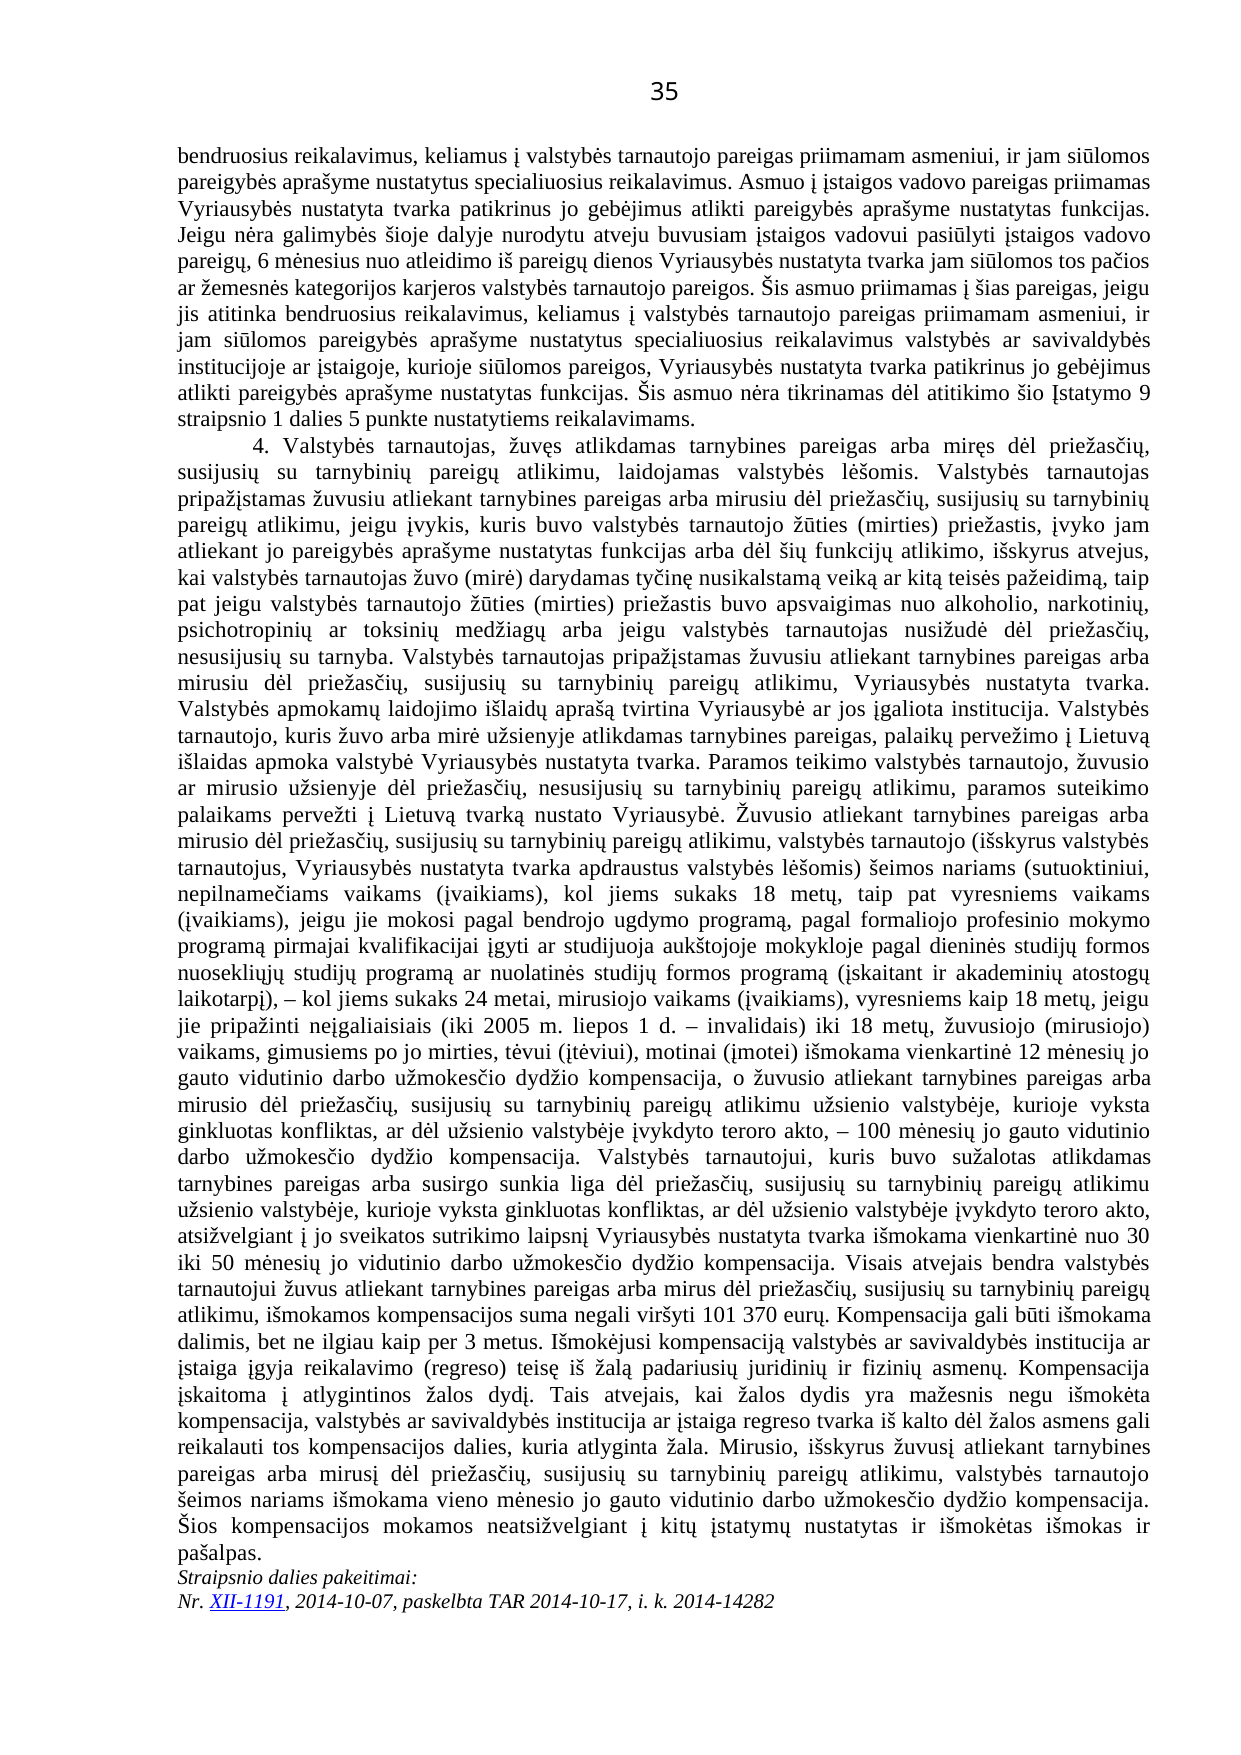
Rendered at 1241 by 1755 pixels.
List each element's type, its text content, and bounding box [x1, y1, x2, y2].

text Nr. XII-1191, 2014-10-07, paskelbta TAR 2014-10-17, i. k. 2014-14282 [177, 1589, 1152, 1613]
text 4. Valstybės tarnautojas, žuvęs atlikdamas tarnybines pareigas arba miręs dėl priežasčių, susijusių su tarnybinių pareigų atlikimu, laidojamas valstybės lėšomis. Valstybės tarnautojas pripažįstamas žuvusiu atliekant tarnybines pareigas arba mirusiu dėl priežasčių, susijusių su tarnybinių pareigų atlikimu, jeigu įvykis, kuris buvo valstybės tarnautojo žūties (mirties) priežastis, įvyko jam atliekant jo pareigybės aprašyme nustatytas funkcijas arba dėl šių funkcijų atlikimo, išskyrus atvejus, kai valstybės tarnautojas žuvo (mirė) darydamas tyčinę nusikalstamą veiką ar kitą teisės pažeidimą, taip pat jeigu valstybės tarnautojo žūties (mirties) priežastis buvo apsvaigimas nuo alkoholio, narkotinių, psichotropinių ar toksinių medžiagų arba jeigu valstybės tarnautojas nusižudė dėl priežasčių, nesusijusių su tarnyba. Valstybės tarnautojas pripažįstamas žuvusiu atliekant tarnybines pareigas arba mirusiu dėl priežasčių, susijusių su tarnybinių pareigų atlikimu, Vyriausybės nustatyta tvarka. Valstybės apmokamų laidojimo išlaidų aprašą tvirtina Vyriausybė ar jos įgaliota institucija. Valstybės tarnautojo, kuris žuvo arba mirė užsienyje atlikdamas tarnybines pareigas, palaikų pervežimo į Lietuvą išlaidas apmoka valstybė Vyriausybės nustatyta tvarka. Paramos teikimo valstybės tarnautojo, žuvusio ar mirusio užsienyje dėl priežasčių, nesusijusių su tarnybinių pareigų atlikimu, paramos suteikimo palaikams pervežti į Lietuvą tvarką nustato Vyriausybė. Žuvusio atliekant tarnybines pareigas arba mirusio dėl priežasčių, susijusių su tarnybinių pareigų atlikimu, valstybės tarnautojo (išskyrus valstybės tarnautojus, Vyriausybės nustatyta tvarka apdraustus valstybės lėšomis) šeimos nariams (sutuoktiniui, nepilnamečiams vaikams (įvaikiams), kol jiems sukaks 18 metų, taip pat vyresniems vaikams (įvaikiams), jeigu jie mokosi pagal bendrojo ugdymo programą, pagal formaliojo profesinio mokymo programą pirmajai kvalifikacijai įgyti ar studijuoja aukštojoje mokykloje pagal dieninės studijų formos nuosekliųjų studijų programą ar nuolatinės studijų formos programą (įskaitant ir akademinių atostogų laikotarpį), – kol jiems sukaks 24 metai, mirusiojo vaikams (įvaikiams), vyresniems kaip 18 metų, jeigu jie pripažinti neįgaliaisiais (iki 2005 m. liepos 1 d. – invalidais) iki 18 metų, žuvusiojo (mirusiojo) vaikams, gimusiems po jo mirties, tėvui (įtėviui), motinai (įmotei) išmokama vienkartinė 12 mėnesių jo gauto vidutinio darbo užmokesčio dydžio kompensacija, o žuvusio atliekant tarnybines pareigas arba mirusio dėl priežasčių, susijusių su tarnybinių pareigų atlikimu užsienio valstybėje, kurioje vyksta ginkluotas konfliktas, ar dėl užsienio valstybėje įvykdyto teroro akto, – 100 mėnesių jo gauto vidutinio darbo užmokesčio dydžio kompensacija. Valstybės tarnautojui, kuris buvo sužalotas atlikdamas tarnybines pareigas arba susirgo sunkia liga dėl priežasčių, susijusių su tarnybinių pareigų atlikimu užsienio valstybėje, kurioje vyksta ginkluotas konfliktas, ar dėl užsienio valstybėje įvykdyto teroro akto, atsižvelgiant į jo sveikatos sutrikimo laipsnį Vyriausybės nustatyta tvarka išmokama vienkartinė nuo 30 iki 50 mėnesių jo vidutinio darbo užmokesčio dydžio kompensacija. Visais atvejais bendra valstybės tarnautojui žuvus atliekant tarnybines pareigas arba mirus dėl priežasčių, susijusių su tarnybinių pareigų atlikimu, išmokamos kompensacijos suma negali viršyti 101 370 eurų. Kompensacija gali būti išmokama dalimis, bet ne ilgiau kaip per 3 metus. Išmokėjusi kompensaciją valstybės ar savivaldybės institucija ar įstaiga įgyja reikalavimo (regreso) teisę iš žalą padariusių juridinių ir fizinių asmenų. Kompensacija įskaitoma į atlygintinos žalos dydį. Tais atvejais, kai žalos dydis yra mažesnis negu išmokėta kompensacija, valstybės ar savivaldybės institucija ar įstaiga regreso tvarka iš kalto dėl žalos asmens gali reikalauti tos kompensacijos dalies, kuria atlyginta žala. Mirusio, išskyrus žuvusį atliekant tarnybines pareigas arba mirusį dėl priežasčių, susijusių su tarnybinių pareigų atlikimu, valstybės tarnautojo šeimos nariams išmokama vieno mėnesio jo gauto vidutinio darbo užmokesčio dydžio kompensacija. Šios kompensacijos mokamos neatsižvelgiant į kitų įstatymų nustatytas ir išmokėtas išmokas ir pašalpas. [177, 432, 1152, 1565]
text bendruosius reikalavimus, keliamus į valstybės tarnautojo pareigas priimamam asmeniui, ir jam siūlomos pareigybės aprašyme nustatytus specialiuosius reikalavimus. Asmuo į įstaigos vadovo pareigas priimamas Vyriausybės nustatyta tvarka patikrinus jo gebėjimus atlikti pareigybės aprašyme nustatytas funkcijas. Jeigu nėra galimybės šioje dalyje nurodytu atveju buvusiam įstaigos vadovui pasiūlyti įstaigos vadovo pareigų, 6 mėnesius nuo atleidimo iš pareigų dienos Vyriausybės nustatyta tvarka jam siūlomos tos pačios ar žemesnės kategorijos karjeros valstybės tarnautojo pareigos. Šis asmuo priimamas į šias pareigas, jeigu jis atitinka bendruosius reikalavimus, keliamus į valstybės tarnautojo pareigas priimamam asmeniui, ir jam siūlomos pareigybės aprašyme nustatytus specialiuosius reikalavimus valstybės ar savivaldybės institucijoje ar įstaigoje, kurioje siūlomos pareigos, Vyriausybės nustatyta tvarka patikrinus jo gebėjimus atlikti pareigybės aprašyme nustatytas funkcijas. Šis asmuo nėra tikrinamas dėl atitikimo šio Įstatymo 9 straipsnio 1 dalies 5 punkte nustatytiems reikalavimams. [177, 142, 1152, 432]
text Straipsnio dalies pakeitimai: [177, 1565, 1152, 1589]
